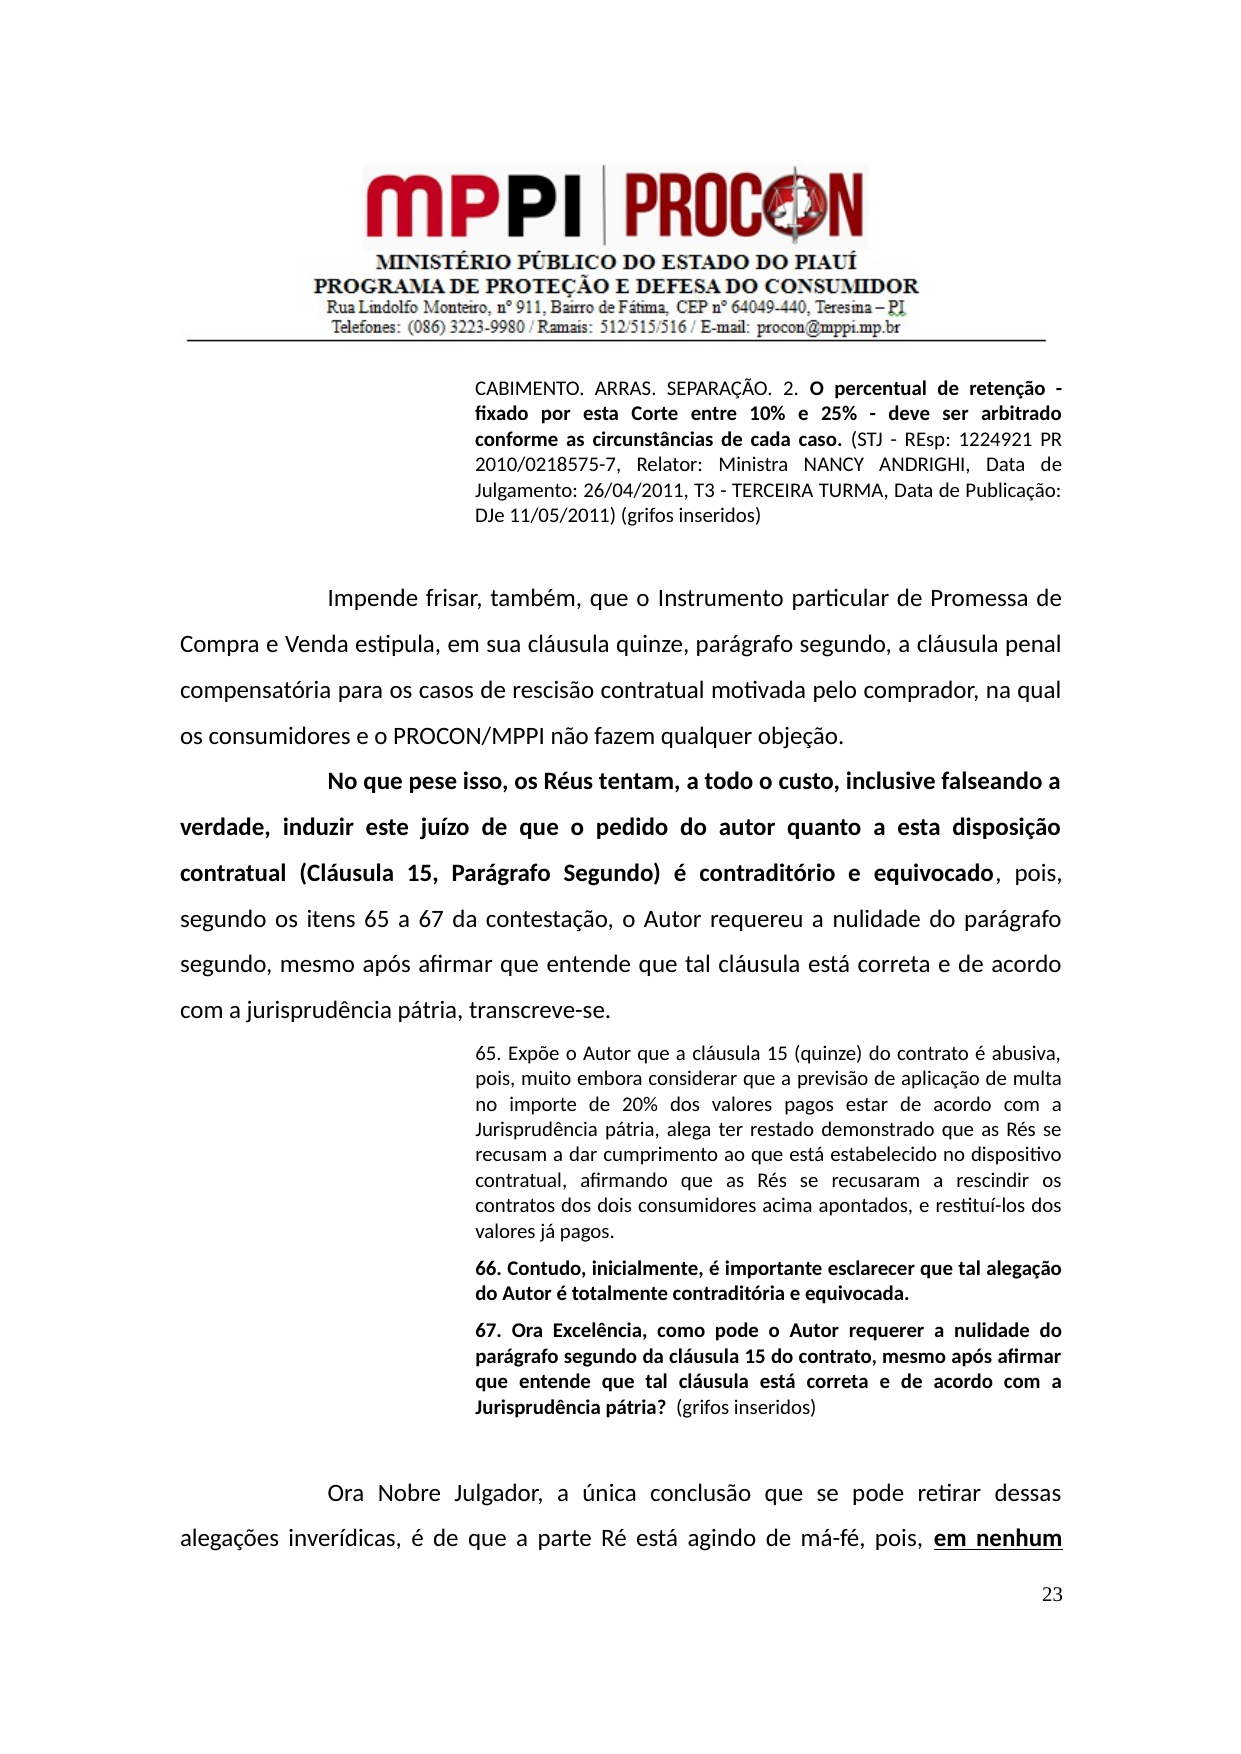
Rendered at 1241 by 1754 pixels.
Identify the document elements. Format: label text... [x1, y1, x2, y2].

text No que pese isso, os Réus tentam, a todo o custo, inclusive falseando a verdade, induzir este juízo de que o pedido do autor quanto a esta disposição contratual (Cláusula 15, Parágrafo Segundo) é contraditório e equivocado, pois, segundo os itens 65 a 67 da contestação, o Autor requereu a nulidade do parágrafo segundo, mesmo após afirmar que entende que tal cláusula está correta e de acordo com a jurisprudência pátria, transcreve-se. [180, 766, 1062, 1025]
text 65. Expõe o Autor que a cláusula 15 (quinze) do contrato é abusiva, pois, muito embora considerar que a previsão de aplicação de multa no importe de 20% dos valores pagos estar de acordo com a Jurisprudência pátria, alega ter restado demonstrado que as Rés se recusam a dar cumprimento ao que está estabelecido no dispositivo contratual, afirmando que as Rés se recusaram a rescindir os contratos dos dois consumidores acima apontados, e restituí-los dos valores já pagos. [475, 1040, 1062, 1243]
text 67. Ora Excelência, como pode o Autor requerer a nulidade do parágrafo segundo da cláusula 15 do contrato, mesmo após afirmar que entende que tal cláusula está correta e de acordo com a Jurisprudência pátria? (grifos inseridos) [475, 1318, 1062, 1419]
text Ora Nobre Julgador, a única conclusão que se pode retirar dessas alegações inverídicas, é de que a parte Ré está agindo de má-fé, pois, em nenhum [180, 1477, 1062, 1553]
text Impende frisar, também, que o Instrumento particular de Promessa de Compra e Venda estipula, em sua cláusula quinze, parágrafo segundo, a cláusula penal compensatória para os casos de rescisão contratual motivada pelo comprador, na qual os consumidores e o PROCON/MPPI não fazem qualquer objeção. [180, 583, 1062, 750]
text 66. Contudo, inicialmente, é importante esclarecer que tal alegação do Autor é totalmente contraditória e equivocada. [475, 1255, 1062, 1306]
picture [180, 149, 1062, 350]
text CABIMENTO. ARRAS. SEPARAÇÃO. 2. O percentual de retenção - fixado por esta Corte entre 10% e 25% - deve ser arbitrado conforme as circunstâncias de cada caso. (STJ - REsp: 1224921 PR 2010/0218575-7, Relator: Ministra NANCY ANDRIGHI, Data de Julgamento: 26/04/2011, T3 - TERCEIRA TURMA, Data de Publicação: DJe 11/05/2011) (grifos inseridos) [475, 375, 1062, 528]
